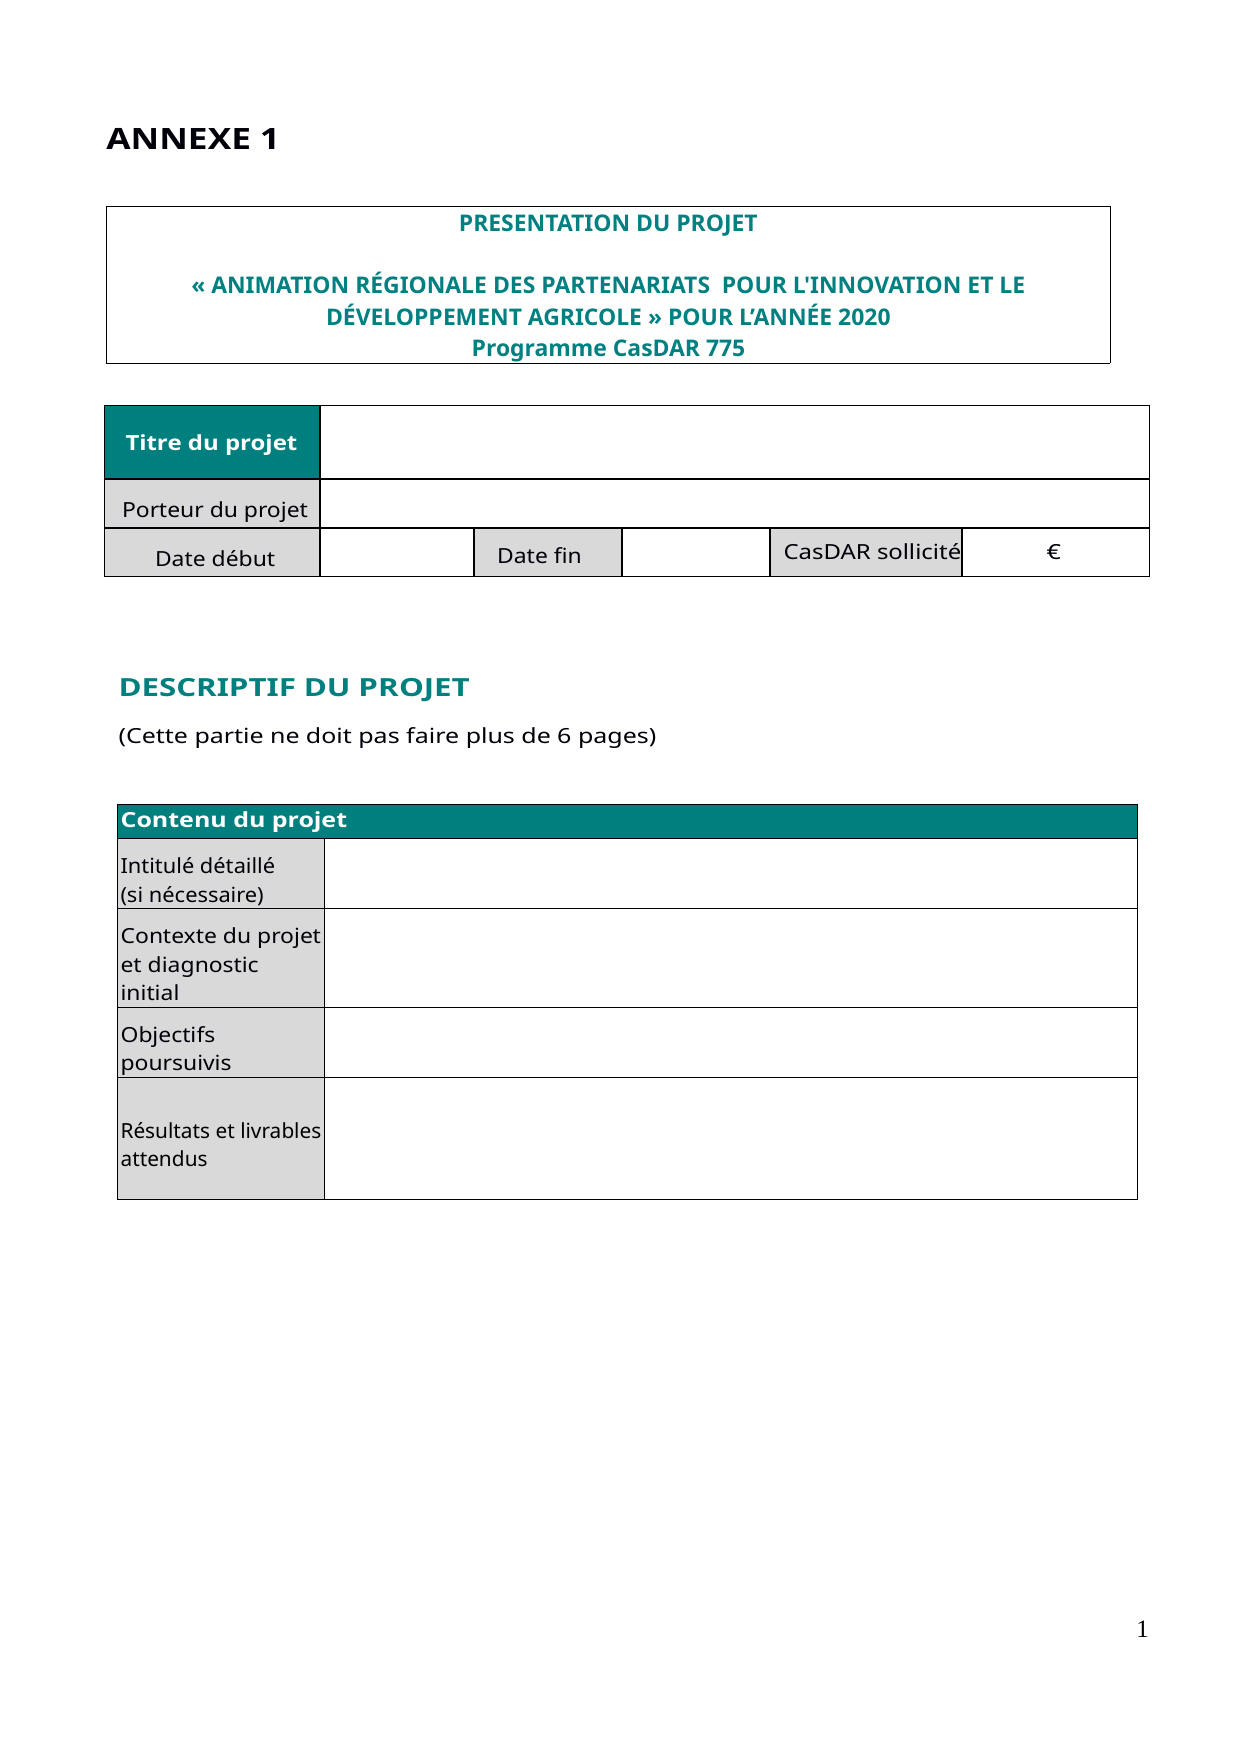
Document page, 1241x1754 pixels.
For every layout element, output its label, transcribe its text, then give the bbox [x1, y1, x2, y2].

table_cell [321, 529, 473, 576]
table_cell Résultats et livrables attendus [118, 1078, 324, 1199]
table_cell [325, 839, 1137, 908]
table_cell Contexte du projet et diagnostic initial [118, 909, 324, 1007]
table_header [321, 406, 1149, 478]
table_cell [325, 909, 1137, 1007]
table_cell CasDAR sollicité [771, 529, 961, 576]
table_cell Date fin [475, 529, 621, 576]
table_cell Porteur du projet [105, 480, 319, 527]
table_cell € [963, 529, 1149, 576]
table_cell [623, 529, 769, 576]
subtitle ANNEXE 1 [106, 118, 1148, 158]
table_cell Date début [105, 529, 319, 576]
table_header Titre du projet [105, 406, 319, 478]
table_cell [325, 1078, 1137, 1199]
table_header PRESENTATION DU PROJET « ANIMATION RÉGIONALE DES PARTENARIATS POUR L'INNOVATION ET LE DÉVELOPPEMENT AGRICOLE » POUR L’ANNÉE 2020 Programme CasDAR 775 [107, 207, 1110, 363]
table_header Contenu du projet [118, 805, 1137, 838]
text (Cette partie ne doit pas faire plus de 6 pages) [118, 721, 1148, 749]
text DESCRIPTIF DU PROJET [118, 670, 1148, 704]
table_cell Intitulé détaillé (si nécessaire) [118, 839, 324, 908]
table_cell [321, 480, 1149, 527]
table_cell Objectifs poursuivis [118, 1008, 324, 1077]
table_cell [325, 1008, 1137, 1077]
